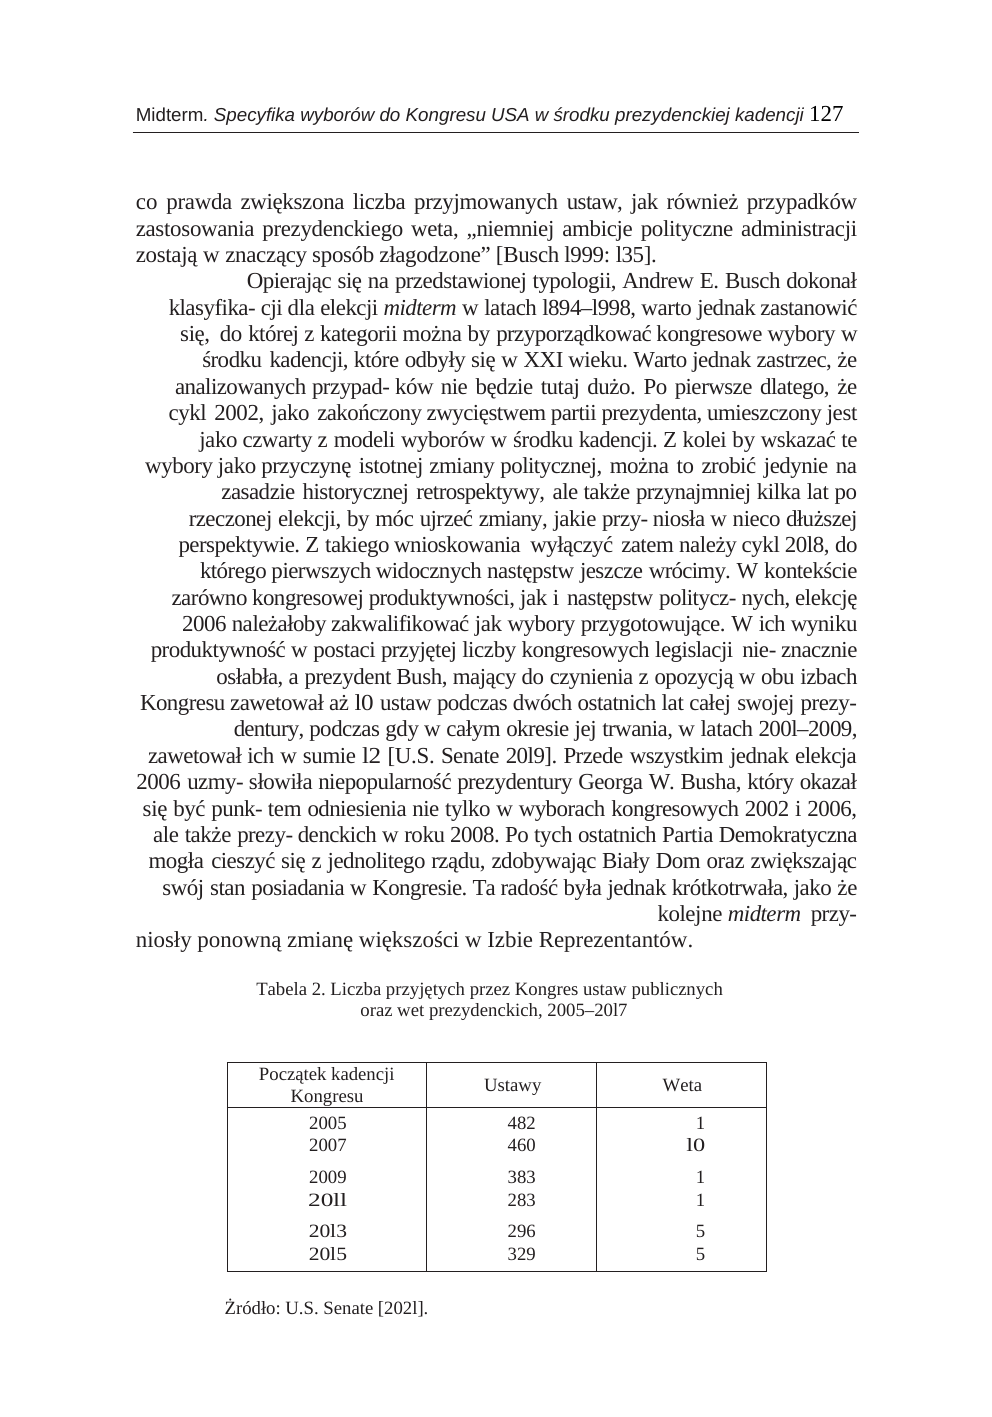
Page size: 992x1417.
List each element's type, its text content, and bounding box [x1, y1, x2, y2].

table_cell 460 [427, 1134, 596, 1162]
text Tabela 2. Liczba przyjętych przez Kongres ustaw publicznych oraz wet prezydenckich, 2005–20l7 [256, 977, 747, 1021]
table_cell 296 [427, 1217, 596, 1244]
table_cell 20l3 [228, 1217, 426, 1244]
table_cell 383 [427, 1162, 596, 1189]
table_cell 20ll [228, 1189, 426, 1217]
table_cell 2007 [228, 1134, 426, 1162]
table_cell 283 [427, 1189, 596, 1217]
table_cell l0 [597, 1134, 766, 1162]
text Opierając się na przedstawionej typologii, Andrew E. Busch dokonał klasyfika- cji dla elekcji midterm w latach l894–l998, warto jednak zastanowić się, do której z kategorii można by przyporządkować kongresowe wybory w środku kadencji, które odbyły się w XXI wieku. Warto jednak zastrzec, że analizowanych przypad- ków nie będzie tutaj dużo. Po pierwsze dlatego, że cykl 2002, jako zakończony zwycięstwem partii prezydenta, umieszczony jest jako czwarty z modeli wyborów w środku kadencji. Z kolei by wskazać te wybory jako przyczynę istotnej zmiany politycznej, można to zrobić jedynie na zasadzie historycznej retrospektywy, ale także przynajmniej kilka lat po rzeczonej elekcji, by móc ujrzeć zmiany, jakie przy- niosła w nieco dłuższej perspektywie. Z takiego wnioskowania wyłączyć zatem należy cykl 20l8, do którego pierwszych widocznych następstw jeszcze wrócimy. W kontekście zarówno kongresowej produktywności, jak i następstw politycz- nych, elekcję 2006 należałoby zakwalifikować jak wybory przygotowujące. W ich wyniku produktywność w postaci przyjętej liczby kongresowych legislacji nie- znacznie osłabła, a prezydent Bush, mający do czynienia z opozycją w obu izbach Kongresu zawetował aż l0 ustaw podczas dwóch ostatnich lat całej swojej prezy- dentury, podczas gdy w całym okresie jej trwania, w latach 200l–2009, zawetował ich w sumie l2 [U.S. Senate 20l9]. Przede wszystkim jednak elekcja 2006 uzmy- słowiła niepopularność prezydentury Georga W. Busha, który okazał się być punk- tem odniesienia nie tylko w wyborach kongresowych 2002 i 2006, ale także prezy- denckich w roku 2008. Po tych ostatnich Partia Demokratyczna mogła cieszyć się z jednolitego rządu, zdobywając Biały Dom oraz zwiększając swój stan posiadania w Kongresie. Ta radość była jednak krótkotrwała, jako że kolejne midterm przy- [136, 267, 857, 926]
text niosły ponowną zmianę większości w Izbie Reprezentantów. [136, 926, 881, 952]
table_cell 1 [597, 1108, 766, 1134]
table_header Ustawy [427, 1063, 596, 1107]
table_cell 20l5 [228, 1244, 426, 1271]
text Żródło: U.S. Senate [202l]. [224, 1297, 881, 1318]
text co prawda zwiększona liczba przyjmowanych ustaw, jak również przypadków zastosowania prezydenckiego weta, „niemniej ambicje polityczne administracji zostają w znaczący sposób złagodzone” [Busch l999: l35]. [136, 188, 857, 267]
table_cell 482 [427, 1108, 596, 1134]
table_header Początek kadencji Kongresu [228, 1063, 426, 1107]
table_cell 2005 [228, 1108, 426, 1134]
table_cell 5 [597, 1217, 766, 1244]
table_cell 2009 [228, 1162, 426, 1189]
table_cell 1 [597, 1162, 766, 1189]
table_cell 329 [427, 1244, 596, 1271]
table_header Weta [597, 1063, 766, 1107]
table_cell 5 [597, 1244, 766, 1271]
table_cell 1 [597, 1189, 766, 1217]
